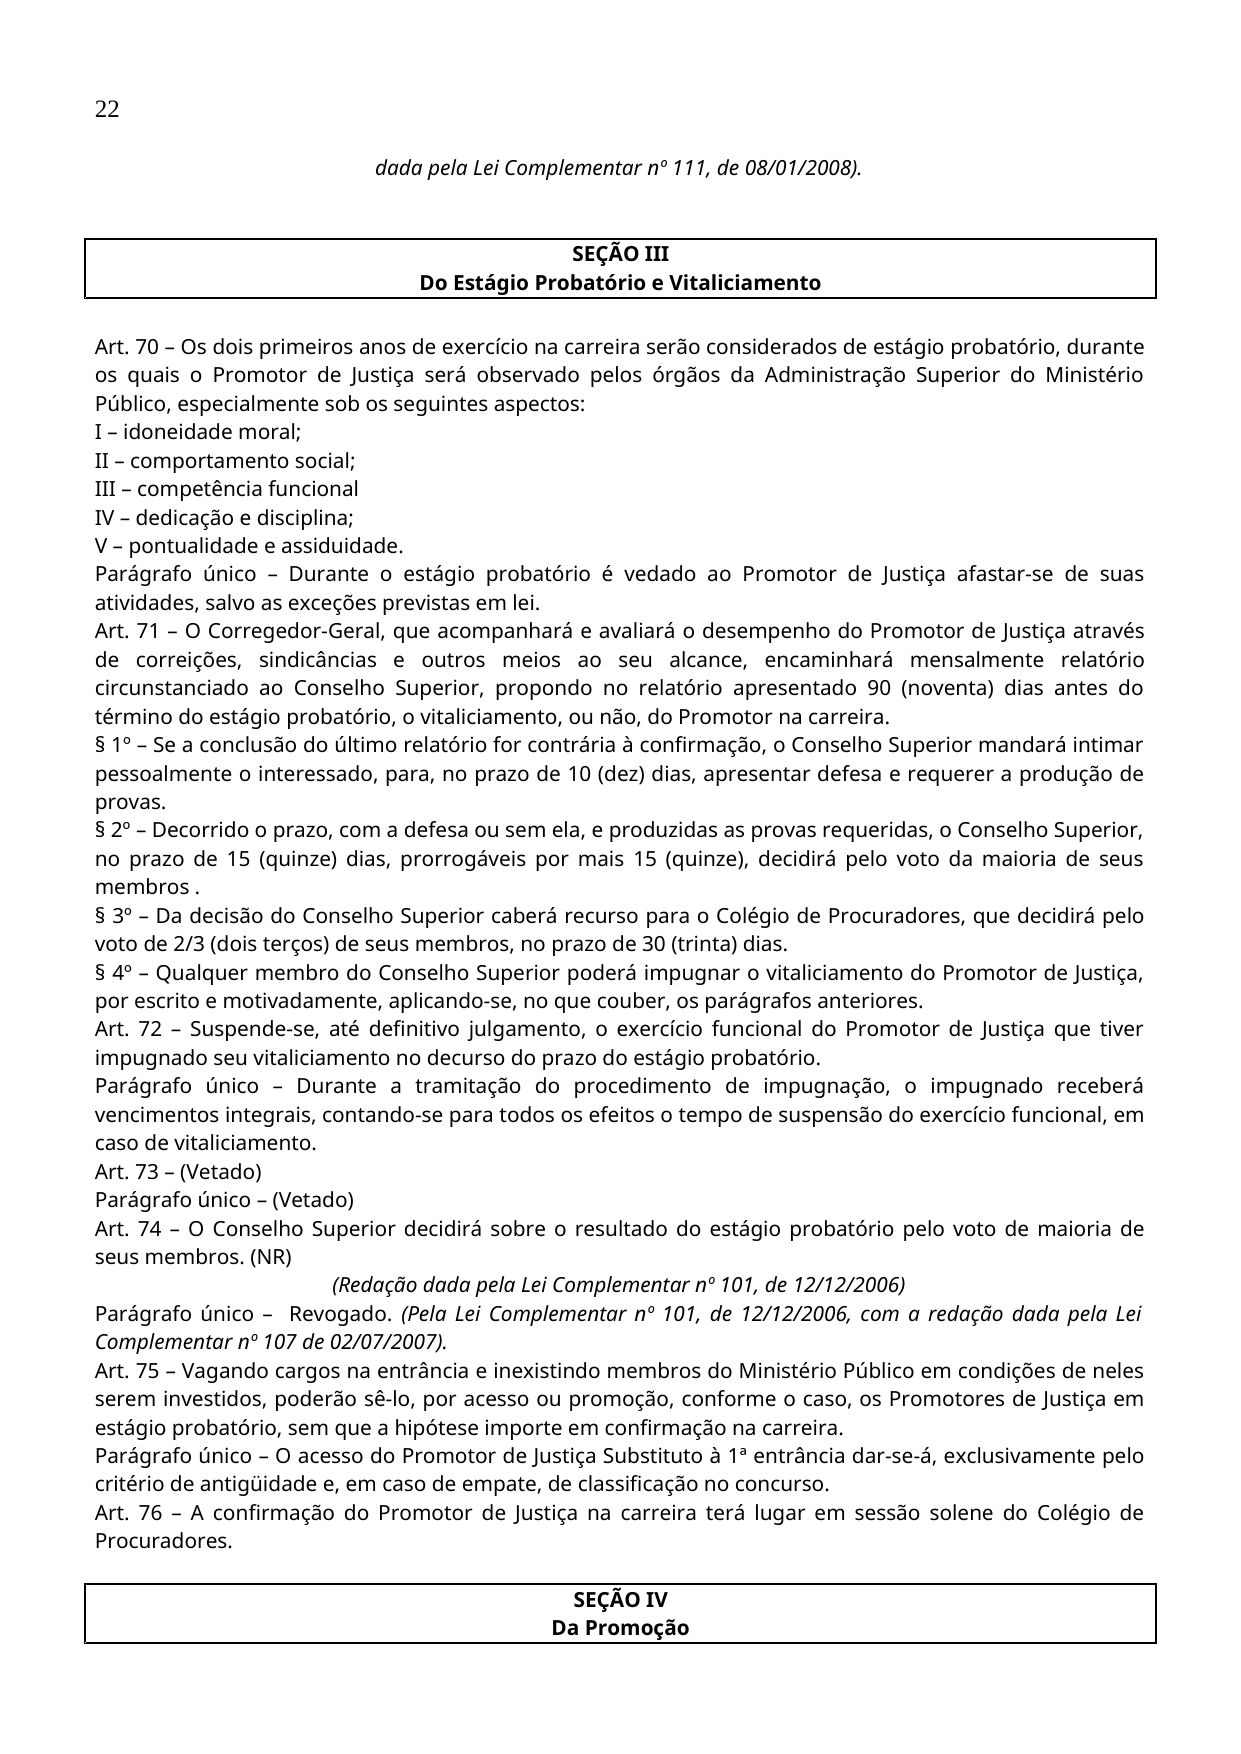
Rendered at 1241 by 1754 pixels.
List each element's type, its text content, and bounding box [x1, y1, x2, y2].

text Art. 75 – Vagando cargos na entrância e inexistindo membros do Ministério Público em condições de neles serem investidos, poderão sê-lo, por acesso ou promoção, conforme o caso, os Promotores de Justiça em estágio probatório, sem que a hipótese importe em confirmação na carreira. [94, 1356, 1146, 1441]
text Parágrafo único – Durante o estágio probatório é vedado ao Promotor de Justiça afastar-se de suas atividades, salvo as exceções previstas em lei. [94, 559, 1146, 616]
text V – pontualidade e assiduidade. [94, 531, 1146, 559]
text III – competência funcional [94, 474, 1146, 503]
table_header SEÇÃO III Do Estágio Probatório e Vitaliciamento [86, 240, 1155, 296]
text Parágrafo único – Durante a tramitação do procedimento de impugnação, o impugnado receberá vencimentos integrais, contando-se para todos os efeitos o tempo de suspensão do exercício funcional, em caso de vitaliciamento. [94, 1071, 1146, 1157]
text Art. 76 – A confirmação do Promotor de Justiça na carreira terá lugar em sessão solene do Colégio de Procuradores. [94, 1498, 1146, 1555]
text § 3º – Da decisão do Conselho Superior caberá recurso para o Colégio de Procuradores, que decidirá pelo voto de 2/3 (dois terços) de seus membros, no prazo de 30 (trinta) dias. [94, 901, 1146, 958]
text I – idoneidade moral; [94, 417, 1146, 446]
text Parágrafo único – O acesso do Promotor de Justiça Substituto à 1ª entrância dar-se-á, exclusivamente pelo critério de antigüidade e, em caso de empate, de classificação no concurso. [94, 1441, 1146, 1498]
text dada pela Lei Complementar nº 111, de 08/01/2008). [94, 153, 1146, 181]
text § 1º – Se a conclusão do último relatório for contrária à confirmação, o Conselho Superior mandará intimar pessoalmente o interessado, para, no prazo de 10 (dez) dias, apresentar defesa e requerer a produção de provas. [94, 730, 1146, 816]
text Parágrafo único – Revogado. (Pela Lei Complementar nº 101, de 12/12/2006, com a redação dada pela Lei Complementar nº 107 de 02/07/2007). [94, 1299, 1146, 1356]
text Art. 74 – O Conselho Superior decidirá sobre o resultado do estágio probatório pelo voto de maioria de seus membros. (NR) [94, 1214, 1146, 1271]
text Art. 70 – Os dois primeiros anos de exercício na carreira serão considerados de estágio probatório, durante os quais o Promotor de Justiça será observado pelos órgãos da Administração Superior do Ministério Público, especialmente sob os seguintes aspectos: [94, 332, 1146, 417]
text Art. 71 – O Corregedor-Geral, que acompanhará e avaliará o desempenho do Promotor de Justiça através de correições, sindicâncias e outros meios ao seu alcance, encaminhará mensalmente relatório circunstanciado ao Conselho Superior, propondo no relatório apresentado 90 (noventa) dias antes do término do estágio probatório, o vitaliciamento, ou não, do Promotor na carreira. [94, 616, 1146, 730]
table_header SEÇÃO IV Da Promoção [86, 1585, 1155, 1642]
text § 4º – Qualquer membro do Conselho Superior poderá impugnar o vitaliciamento do Promotor de Justiça, por escrito e motivadamente, aplicando-se, no que couber, os parágrafos anteriores. [94, 958, 1146, 1014]
text § 2º – Decorrido o prazo, com a defesa ou sem ela, e produzidas as provas requeridas, o Conselho Superior, no prazo de 15 (quinze) dias, prorrogáveis por mais 15 (quinze), decidirá pelo voto da maioria de seus membros . [94, 816, 1146, 901]
text Art. 73 – (Vetado) [94, 1157, 1146, 1185]
text (Redação dada pela Lei Complementar nº 101, de 12/12/2006) [94, 1271, 1146, 1299]
text Art. 72 – Suspende-se, até definitivo julgamento, o exercício funcional do Promotor de Justiça que tiver impugnado seu vitaliciamento no decurso do prazo do estágio probatório. [94, 1014, 1146, 1071]
text IV – dedicação e disciplina; [94, 503, 1146, 531]
text II – comportamento social; [94, 446, 1146, 474]
text Parágrafo único – (Vetado) [94, 1185, 1146, 1214]
